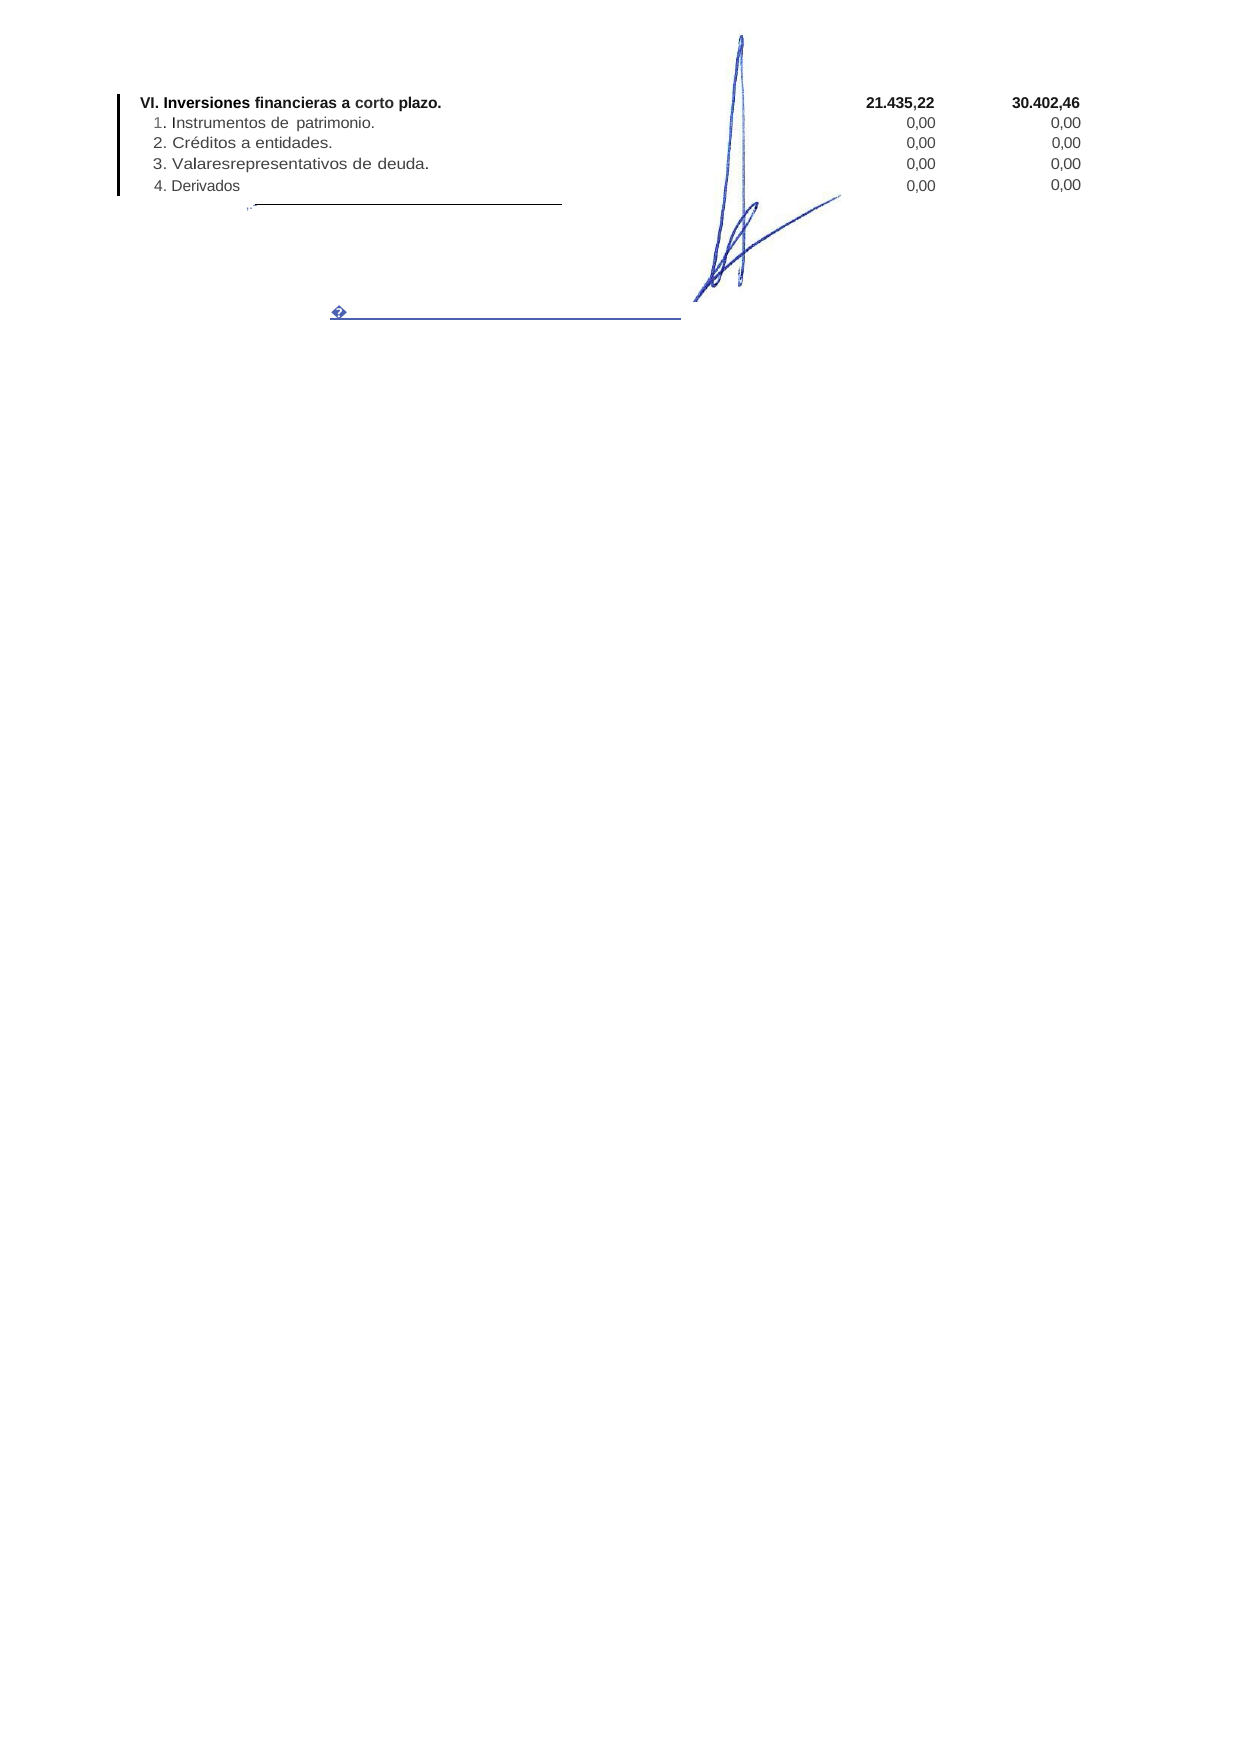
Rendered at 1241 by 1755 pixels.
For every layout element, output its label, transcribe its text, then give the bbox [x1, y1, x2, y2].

table_cell 3. Valaresrepresentativos de deuda. [120, 154, 689, 174]
table_cell 0,00 [950, 134, 1083, 153]
text [842, 196, 1241, 212]
table_cell 0,00 [842, 134, 950, 153]
table_cell 0,00 [950, 154, 1083, 174]
table_cell 4. Derivados [120, 174, 689, 196]
table_cell VI. Inversiones financieras a corto plazo. [120, 94, 689, 114]
table_cell 21.435,22 [842, 94, 950, 114]
text � [330, 302, 1241, 320]
text ,.- [245, 196, 689, 212]
table_cell 30.402,46 [950, 94, 1083, 114]
table_cell 0,00 [950, 114, 1083, 133]
table_cell 0,00 [842, 174, 950, 196]
table_cell 0,00 [842, 154, 950, 174]
table_cell 0,00 [842, 114, 950, 133]
table_cell 0,00 [950, 174, 1083, 196]
table_cell 2. Créditos a entidades. [120, 134, 689, 153]
table_cell 1. Instrumentos de patrimonio. [120, 114, 689, 133]
